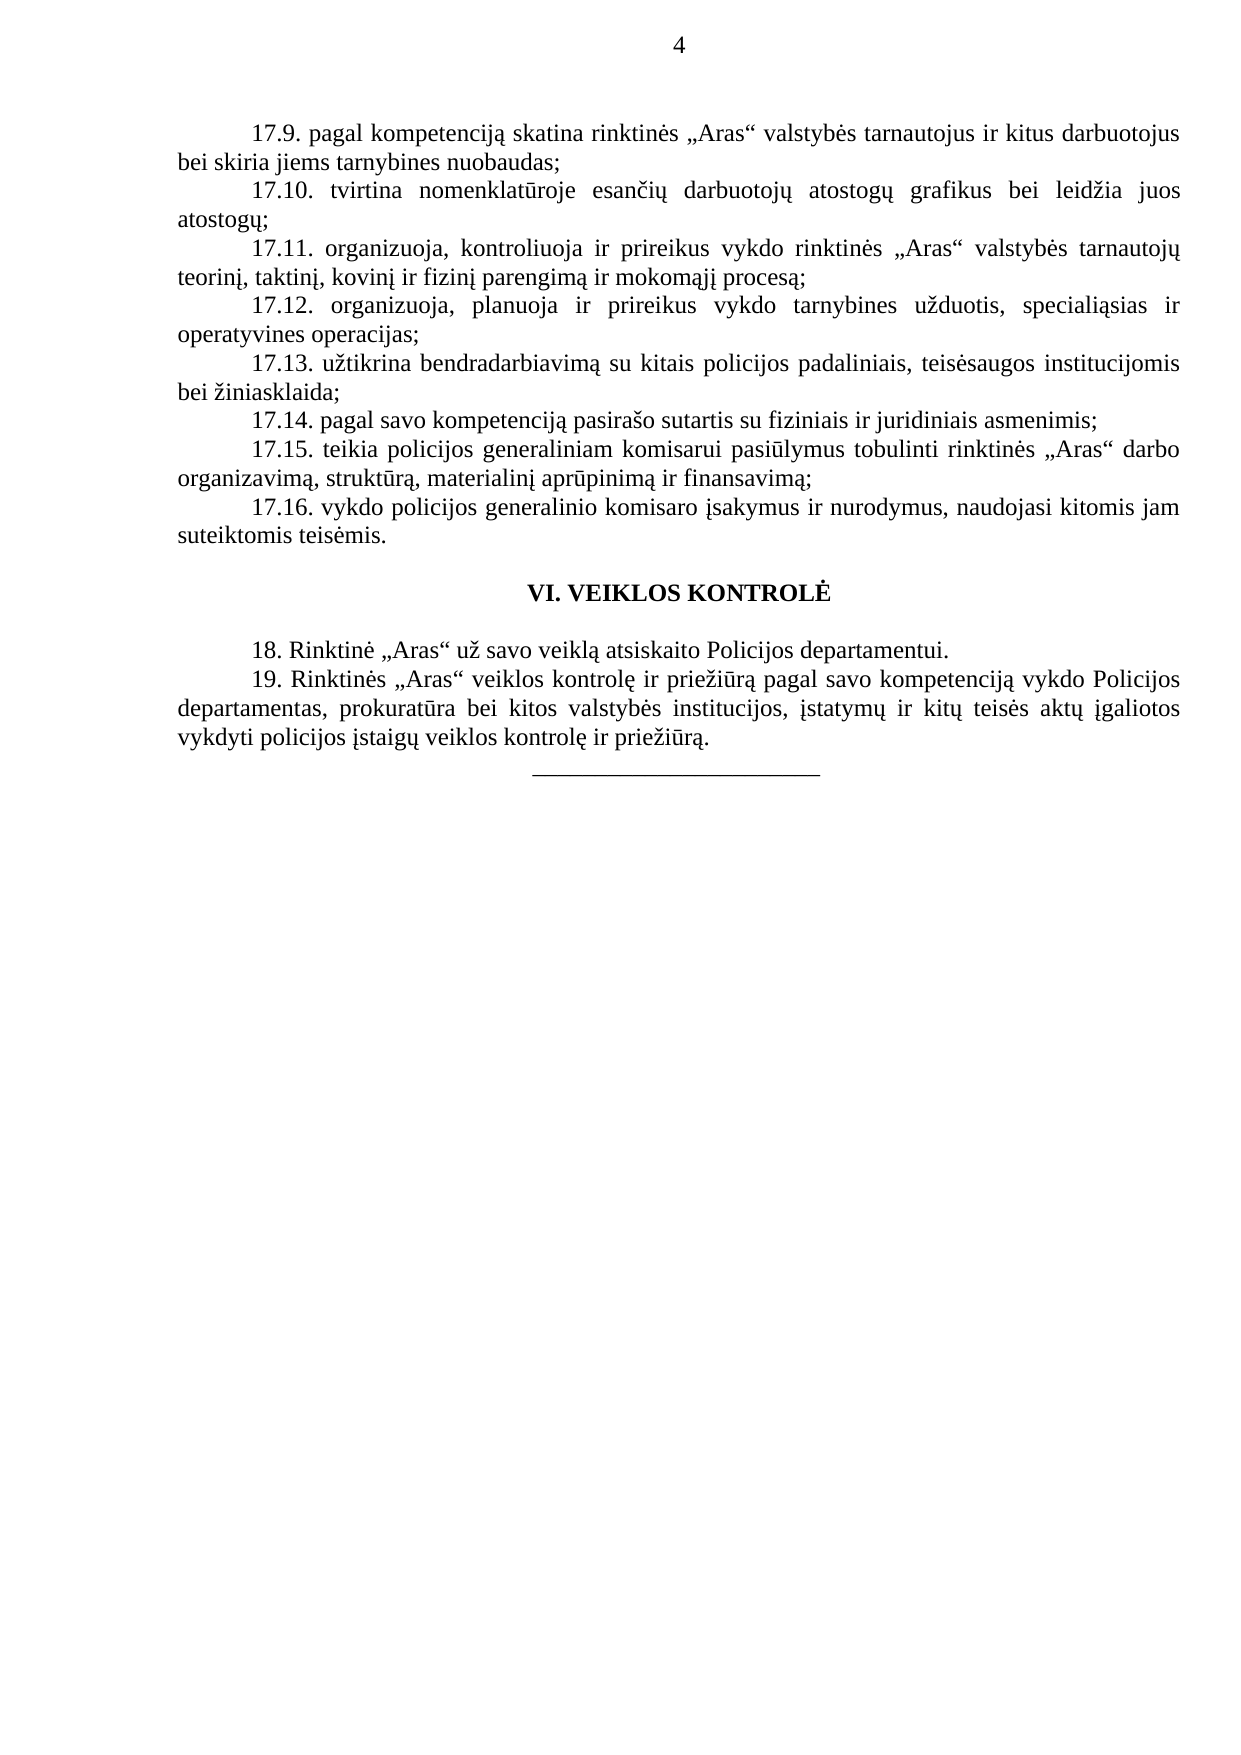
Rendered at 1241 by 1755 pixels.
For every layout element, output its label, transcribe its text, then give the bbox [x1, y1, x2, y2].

text 17.10. tvirtina nomenklatūroje esančių darbuotojų atostogų grafikus bei leidžia juos atostogų; [177, 176, 1181, 233]
text 17.12. organizuoja, planuoja ir prireikus vykdo tarnybines užduotis, specialiąsias ir operatyvines operacijas; [177, 291, 1181, 348]
text 17.16. vykdo policijos generalinio komisaro įsakymus ir nurodymus, naudojasi kitomis jam suteiktomis teisėmis. [177, 492, 1181, 549]
text 17.13. užtikrina bendradarbiavimą su kitais policijos padaliniais, teisėsaugos institucijomis bei žiniasklaida; [177, 348, 1181, 406]
text VI. VEIKLOS KONTROLĖ [177, 578, 1181, 607]
text 17.15. teikia policijos generaliniam komisarui pasiūlymus tobulinti rinktinės „Aras“ darbo organizavimą, struktūrą, materialinį aprūpinimą ir finansavimą; [177, 434, 1181, 492]
text 17.14. pagal savo kompetenciją pasirašo sutartis su fiziniais ir juridiniais asmenimis; [177, 406, 1181, 434]
text 17.9. pagal kompetenciją skatina rinktinės „Aras“ valstybės tarnautojus ir kitus darbuotojus bei skiria jiems tarnybines nuobaudas; [177, 118, 1181, 176]
text 19. Rinktinės „Aras“ veiklos kontrolę ir priežiūrą pagal savo kompetenciją vykdo Policijos departamentas, prokuratūra bei kitos valstybės institucijos, įstatymų ir kitų teisės aktų įgaliotos vykdyti policijos įstaigų veiklos kontrolę ir priežiūrą. [177, 664, 1181, 751]
text _______________________ [177, 751, 1181, 779]
text 18. Rinktinė „Aras“ už savo veiklą atsiskaito Policijos departamentui. [177, 636, 1181, 664]
text 17.11. organizuoja, kontroliuoja ir prireikus vykdo rinktinės „Aras“ valstybės tarnautojų teorinį, taktinį, kovinį ir fizinį parengimą ir mokomąjį procesą; [177, 233, 1181, 291]
